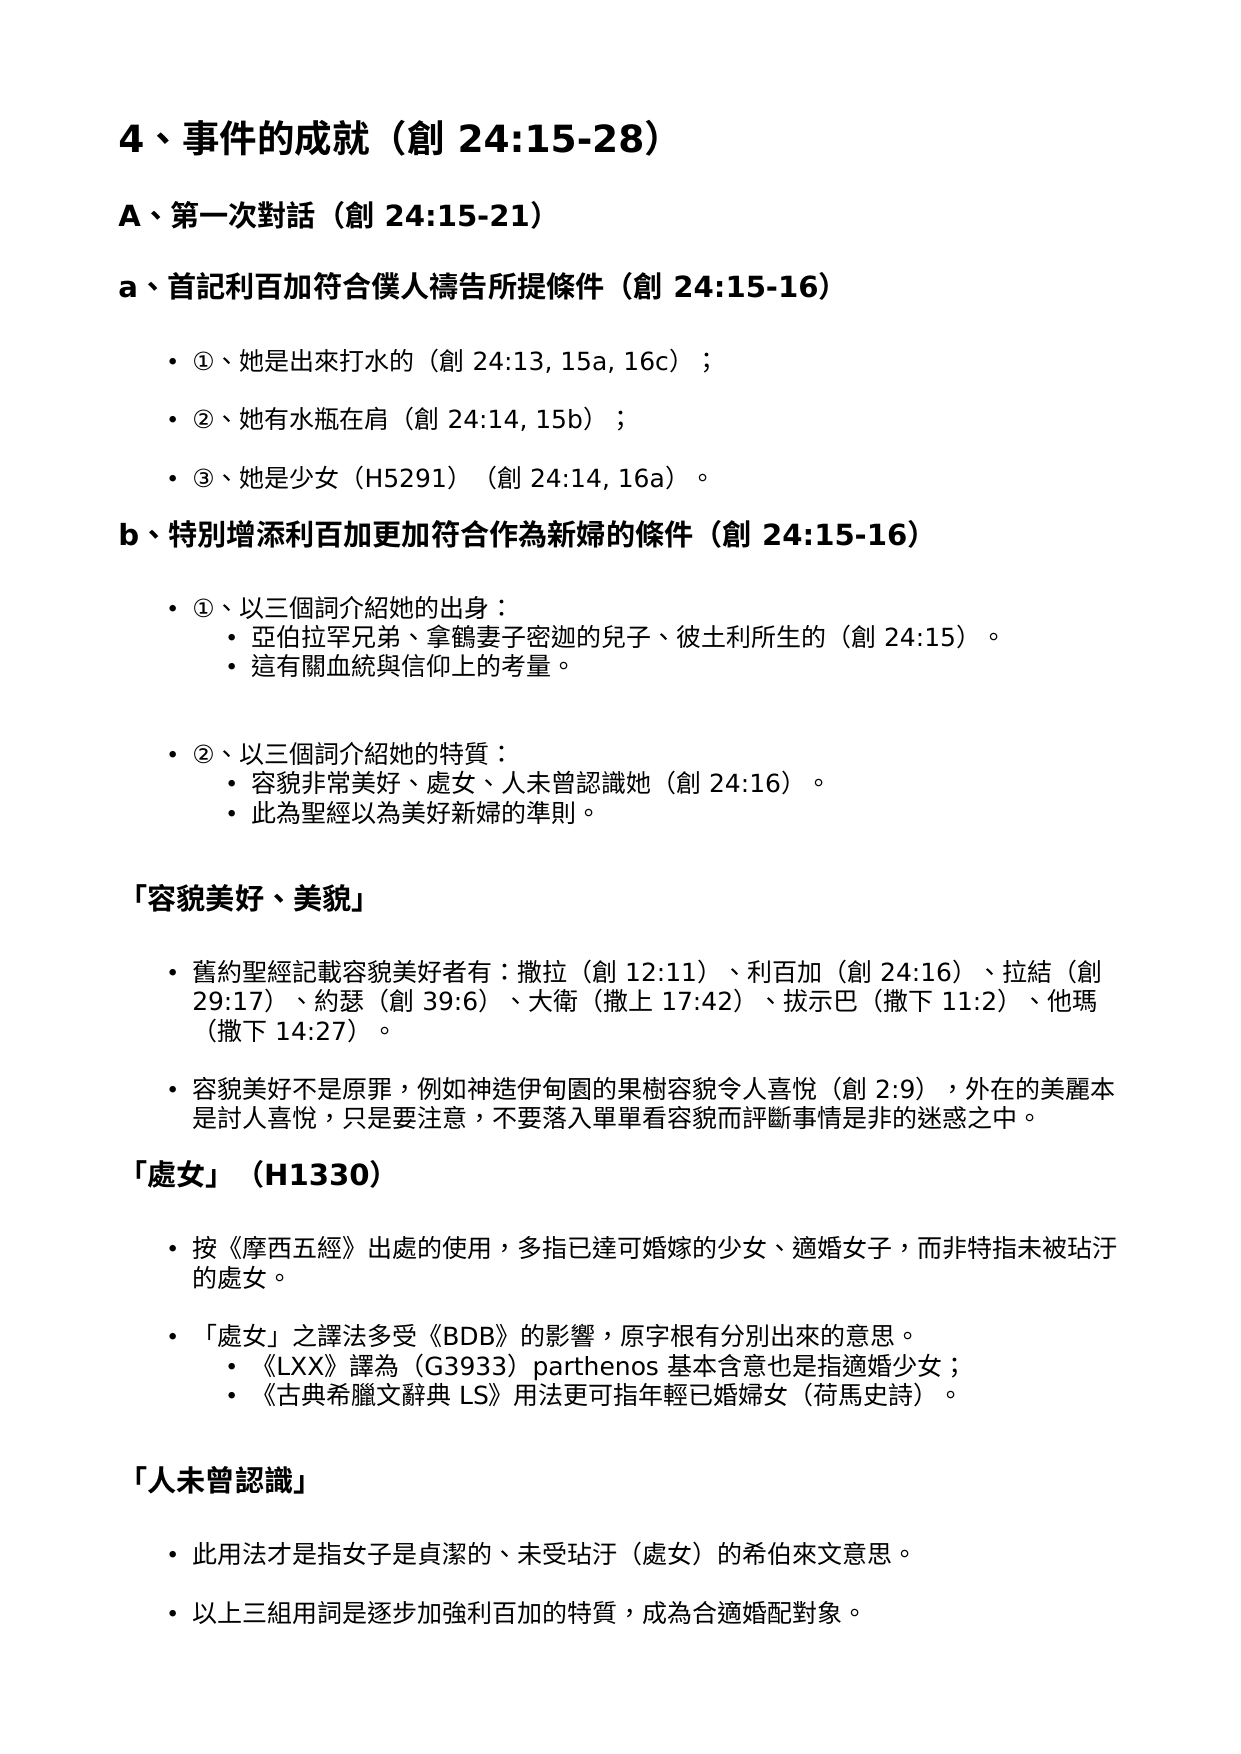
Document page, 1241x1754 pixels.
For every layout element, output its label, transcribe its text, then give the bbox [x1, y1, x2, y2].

list 舊約聖經記載容貌美好者有：撒拉（創 12:11）、利百加（創 24:16）、拉結（創 29:17）、約瑟（創 39:6）、大衛（撒上 17:42）、拔示巴（撒下 11:2）、他瑪（撒下 14:27）。 [177, 958, 1122, 1046]
list 容貌美好不是原罪，例如神造伊甸園的果樹容貌令人喜悅（創 2:9），外在的美麗本是討人喜悅，只是要注意，不要落入單單看容貌而評斷事情是非的迷惑之中。 [177, 1075, 1122, 1134]
list ③、她是少女（H5291）（創 24:14, 16a）。 [177, 464, 1122, 493]
subtitle b、特別增添利百加更加符合作為新婦的條件（創 24:15-16） [118, 518, 1122, 552]
list 「處女」之譯法多受《BDB》的影響，原字根有分別出來的意思。 [177, 1322, 1122, 1352]
list ①、她是出來打水的（創 24:13, 15a, 16c）； [177, 347, 1122, 376]
list ①、以三個詞介紹她的出身： [177, 594, 1122, 623]
subtitle 4、事件的成就（創 24:15-28） [118, 118, 1122, 162]
list 《LXX》譯為（G3933）parthenos 基本含意也是指適婚少女； [236, 1352, 1122, 1381]
list 此用法才是指女子是貞潔的、未受玷汙（處女）的希伯來文意思。 [177, 1540, 1122, 1569]
subtitle a、首記利百加符合僕人禱告所提條件（創 24:15-16） [118, 271, 1122, 305]
list 亞伯拉罕兄弟、拿鶴妻子密迦的兒子、彼土利所生的（創 24:15）。 [236, 623, 1122, 652]
list ②、她有水瓶在肩（創 24:14, 15b）； [177, 405, 1122, 434]
list 這有關血統與信仰上的考量。 [236, 652, 1122, 682]
list 容貌非常美好、處女、人未曾認識她（創 24:16）。 [236, 770, 1122, 799]
list 《古典希臘文辭典 LS》用法更可指年輕已婚婦女（荷馬史詩）。 [236, 1381, 1122, 1410]
list 以上三組用詞是逐步加強利百加的特質，成為合適婚配對象。 [177, 1599, 1122, 1628]
subtitle 「人未曾認識」 [118, 1464, 1122, 1498]
list 按《摩西五經》出處的使用，多指已達可婚嫁的少女、適婚女子，而非特指未被玷汙的處女。 [177, 1235, 1122, 1293]
subtitle 「處女」（H1330） [118, 1159, 1122, 1193]
subtitle A、第一次對話（創 24:15-21） [118, 199, 1122, 233]
subtitle 「容貌美好、美貌」 [118, 882, 1122, 916]
list ②、以三個詞介紹她的特質： [177, 741, 1122, 770]
list 此為聖經以為美好新婦的準則。 [236, 799, 1122, 828]
